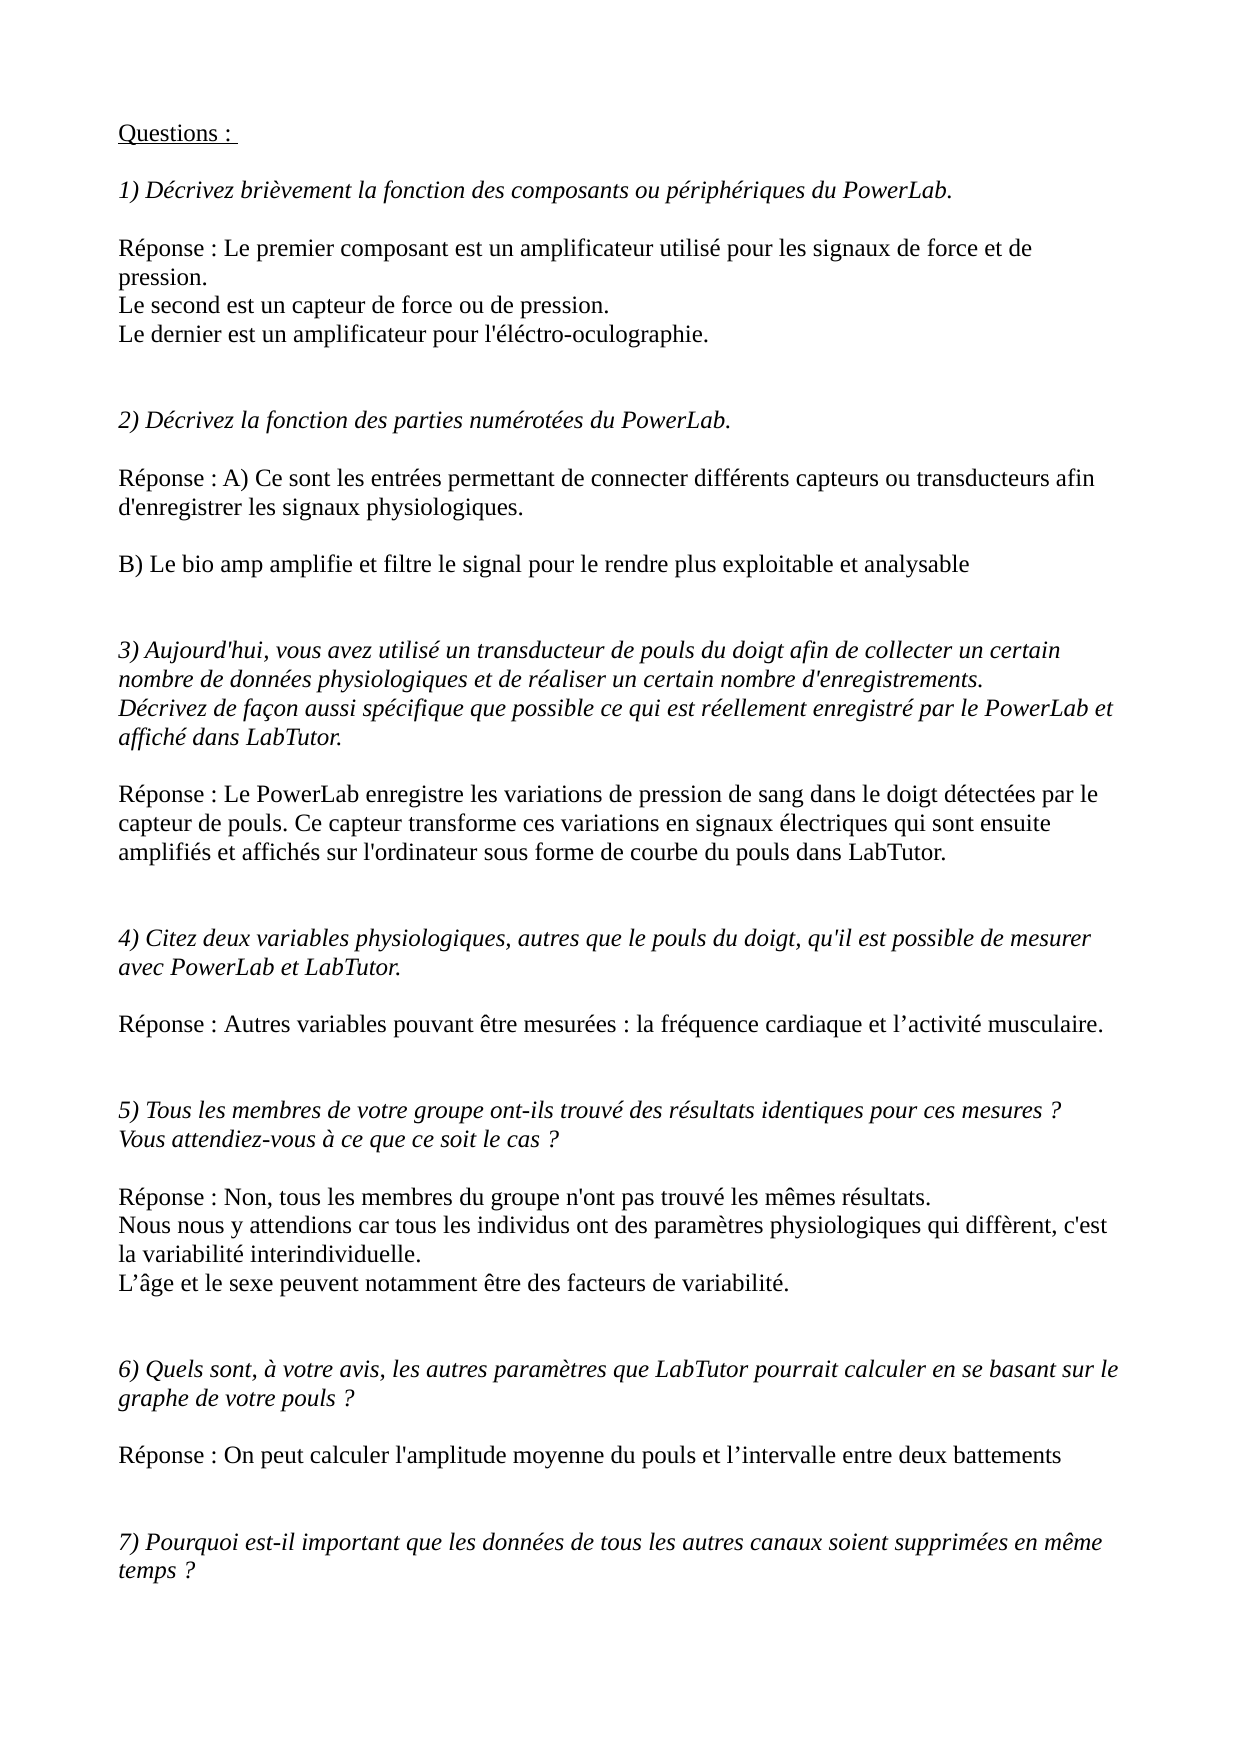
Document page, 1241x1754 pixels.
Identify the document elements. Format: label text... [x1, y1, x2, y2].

text Réponse : On peut calculer l'amplitude moyenne du pouls et l’intervalle entre deux battements [118, 1441, 1122, 1469]
text Le second est un capteur de force ou de pression. [118, 291, 1122, 319]
text Réponse : Le premier composant est un amplificateur utilisé pour les signaux de force et de pression. [118, 233, 1122, 291]
text 6) Quels sont, à votre avis, les autres paramètres que LabTutor pourrait calculer en se basant sur le graphe de votre pouls ? [118, 1354, 1122, 1412]
text 5) Tous les membres de votre groupe ont-ils trouvé des résultats identiques pour ces mesures ? Vous attendiez-vous à ce que ce soit le cas ? [118, 1096, 1122, 1153]
text 7) Pourquoi est-il important que les données de tous les autres canaux soient supprimées en même temps ? [118, 1527, 1122, 1584]
text 3) Aujourd'hui, vous avez utilisé un transducteur de pouls du doigt afin de collecter un certain nombre de données physiologiques et de réaliser un certain nombre d'enregistrements. Décrivez de façon aussi spécifique que possible ce qui est réellement enregistré par le PowerLab et affiché dans LabTutor. [118, 636, 1122, 751]
text 2) Décrivez la fonction des parties numérotées du PowerLab. [118, 406, 1122, 434]
text Nous nous y attendions car tous les individus ont des paramètres physiologiques qui diffèrent, c'est la variabilité interindividuelle. L’âge et le sexe peuvent notamment être des facteurs de variabilité. [118, 1211, 1122, 1297]
text 4) Citez deux variables physiologiques, autres que le pouls du doigt, qu'il est possible de mesurer avec PowerLab et LabTutor. [118, 923, 1122, 981]
text Questions : [118, 118, 1122, 147]
text B) Le bio amp amplifie et filtre le signal pour le rendre plus exploitable et analysable [118, 549, 1122, 578]
text 1) Décrivez brièvement la fonction des composants ou périphériques du PowerLab. [118, 176, 1122, 204]
text Réponse : Autres variables pouvant être mesurées : la fréquence cardiaque et l’activité musculaire. [118, 1009, 1122, 1038]
text Réponse : A) Ce sont les entrées permettant de connecter différents capteurs ou transducteurs afin d'enregistrer les signaux physiologiques. [118, 463, 1122, 521]
text Réponse : Le PowerLab enregistre les variations de pression de sang dans le doigt détectées par le capteur de pouls. Ce capteur transforme ces variations en signaux électriques qui sont ensuite amplifiés et affichés sur l'ordinateur sous forme de courbe du pouls dans LabTutor. [118, 779, 1122, 866]
text Réponse : Non, tous les membres du groupe n'ont pas trouvé les mêmes résultats. [118, 1182, 1122, 1211]
text Le dernier est un amplificateur pour l'éléctro-oculographie. [118, 319, 1122, 348]
